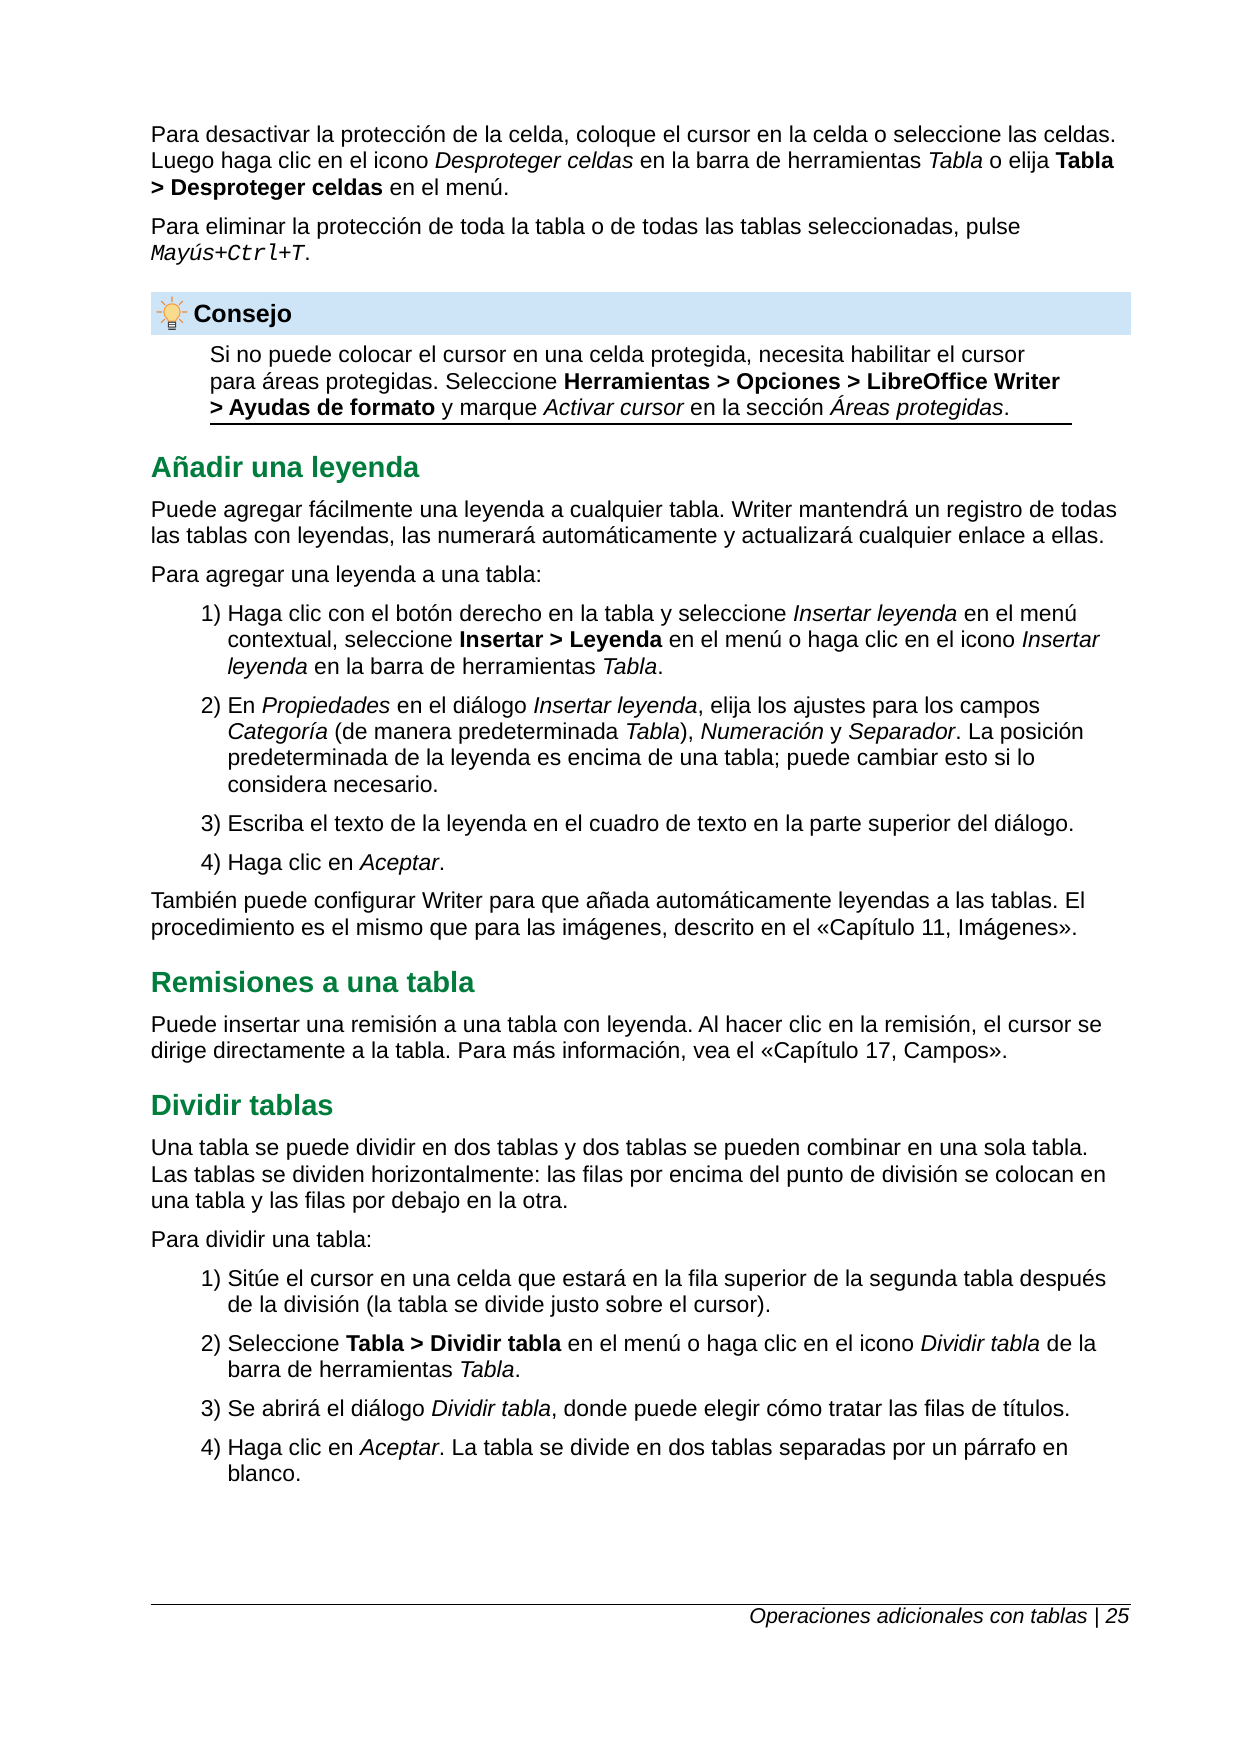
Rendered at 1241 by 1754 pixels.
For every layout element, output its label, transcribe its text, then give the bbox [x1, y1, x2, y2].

subtitle Consejo [151, 292, 1131, 335]
text Para eliminar la protección de toda la tabla o de todas las tablas seleccionadas, pulse Mayús+Ctrl+T. [151, 213, 1131, 267]
list Se abrirá el diálogo Dividir tabla, donde puede elegir cómo tratar las filas de títulos. [227, 1395, 1131, 1421]
text También puede configurar Writer para que añada automáticamente leyendas a las tablas. El procedimiento es el mismo que para las imágenes, descrito en el «Capítulo 11, Imágenes». [151, 887, 1131, 940]
text Si no puede colocar el cursor en una celda protegida, necesita habilitar el cursor para áreas protegidas. Seleccione Herramientas > Opciones > LibreOffice Writer > Ayudas de formato y marque Activar cursor en la sección Áreas protegidas. [209, 341, 1072, 425]
list Haga clic en Aceptar. [227, 848, 1131, 875]
subtitle Dividir tablas [151, 1088, 1131, 1122]
list Seleccione Tabla > Dividir tabla en el menú o haga clic en el icono Dividir tabla de la barra de herramientas Tabla. [227, 1330, 1131, 1382]
text Una tabla se puede dividir en dos tablas y dos tablas se pueden combinar en una sola tabla. Las tablas se dividen horizontalmente: las filas por encima del punto de división se colocan en una tabla y las filas por debajo en la otra. [151, 1134, 1131, 1213]
list Para dividir una tabla: [151, 1226, 1131, 1252]
list Escriba el texto de la leyenda en el cuadro de texto en la parte superior del diálogo. [227, 809, 1131, 836]
subtitle Añadir una leyenda [151, 450, 1131, 484]
list Sitúe el cursor en una celda que estará en la fila superior de la segunda tabla después de la división (la tabla se divide justo sobre el cursor). [227, 1264, 1131, 1317]
subtitle Remisiones a una tabla [151, 965, 1131, 998]
list Para agregar una leyenda a una tabla: [151, 561, 1131, 588]
text Puede agregar fácilmente una leyenda a cualquier tabla. Writer mantendrá un registro de todas las tablas con leyendas, las numerará automáticamente y actualizará cualquier enlace a ellas. [151, 496, 1131, 549]
list Haga clic en Aceptar. La tabla se divide en dos tablas separadas por un párrafo en blanco. [227, 1434, 1131, 1487]
list Haga clic con el botón derecho en la tabla y seleccione Insertar leyenda en el menú contextual, seleccione Insertar > Leyenda en el menú o haga clic en el icono Insertar leyenda en la barra de herramientas Tabla. [227, 600, 1131, 679]
list En Propiedades en el diálogo Insertar leyenda, elija los ajustes para los campos Categoría (de manera predeterminada Tabla), Numeración y Separador. La posición predeterminada de la leyenda es encima de una tabla; puede cambiar esto si lo considera necesario. [227, 692, 1131, 797]
text Puede insertar una remisión a una tabla con leyenda. Al hacer clic en la remisión, el cursor se dirige directamente a la tabla. Para más información, vea el «Capítulo 17, Campos». [151, 1011, 1131, 1063]
text Para desactivar la protección de la celda, coloque el cursor en la celda o seleccione las celdas. Luego haga clic en el icono Desproteger celdas en la barra de herramientas Tabla o elija Tabla > Desproteger celdas en el menú. [151, 121, 1131, 200]
